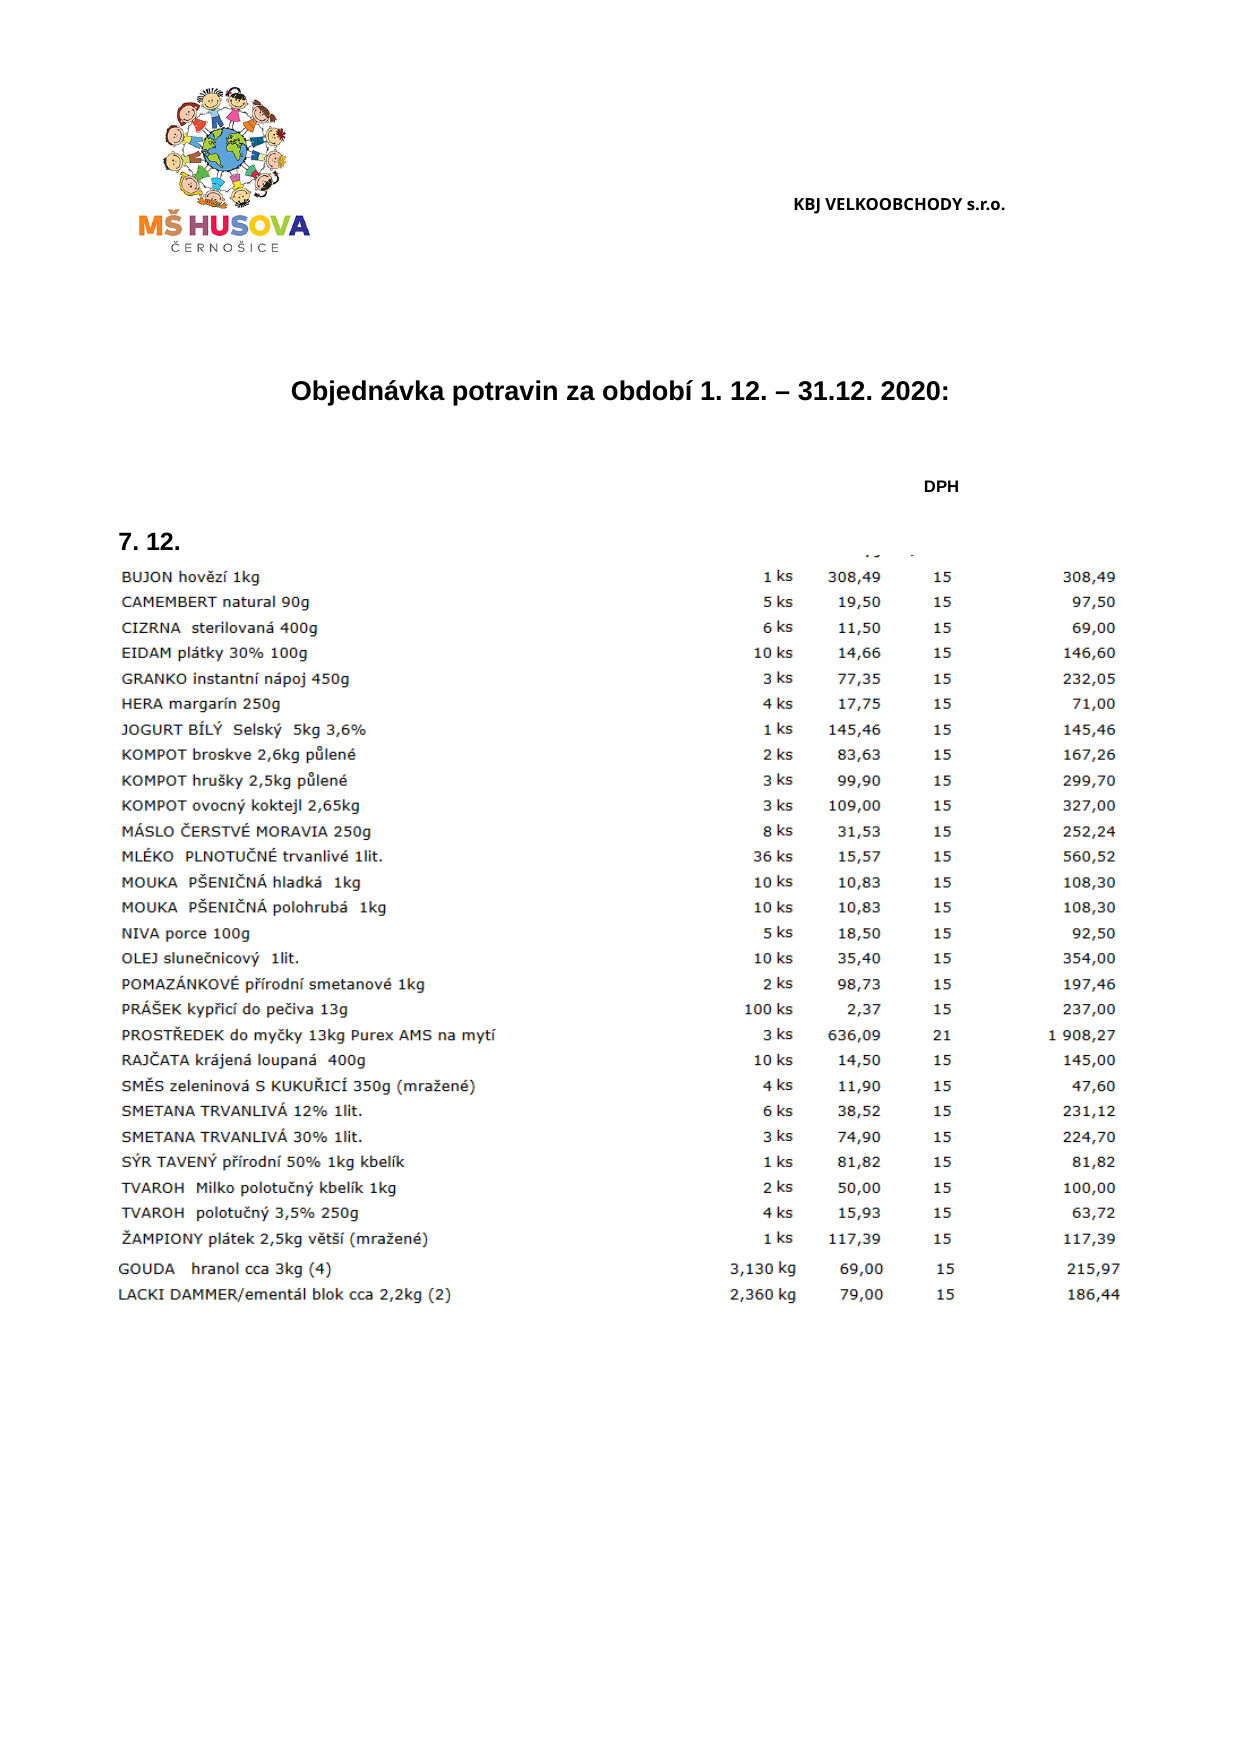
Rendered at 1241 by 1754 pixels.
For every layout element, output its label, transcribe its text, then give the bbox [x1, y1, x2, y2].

text KBJ VELKOOBCHODY s.r.o. [319, 192, 1122, 215]
text 7. 12. [118, 527, 1122, 555]
text Objednávka potravin za období 1. 12. – 31.12. 2020: [118, 375, 1122, 407]
text DPH [118, 469, 1122, 498]
